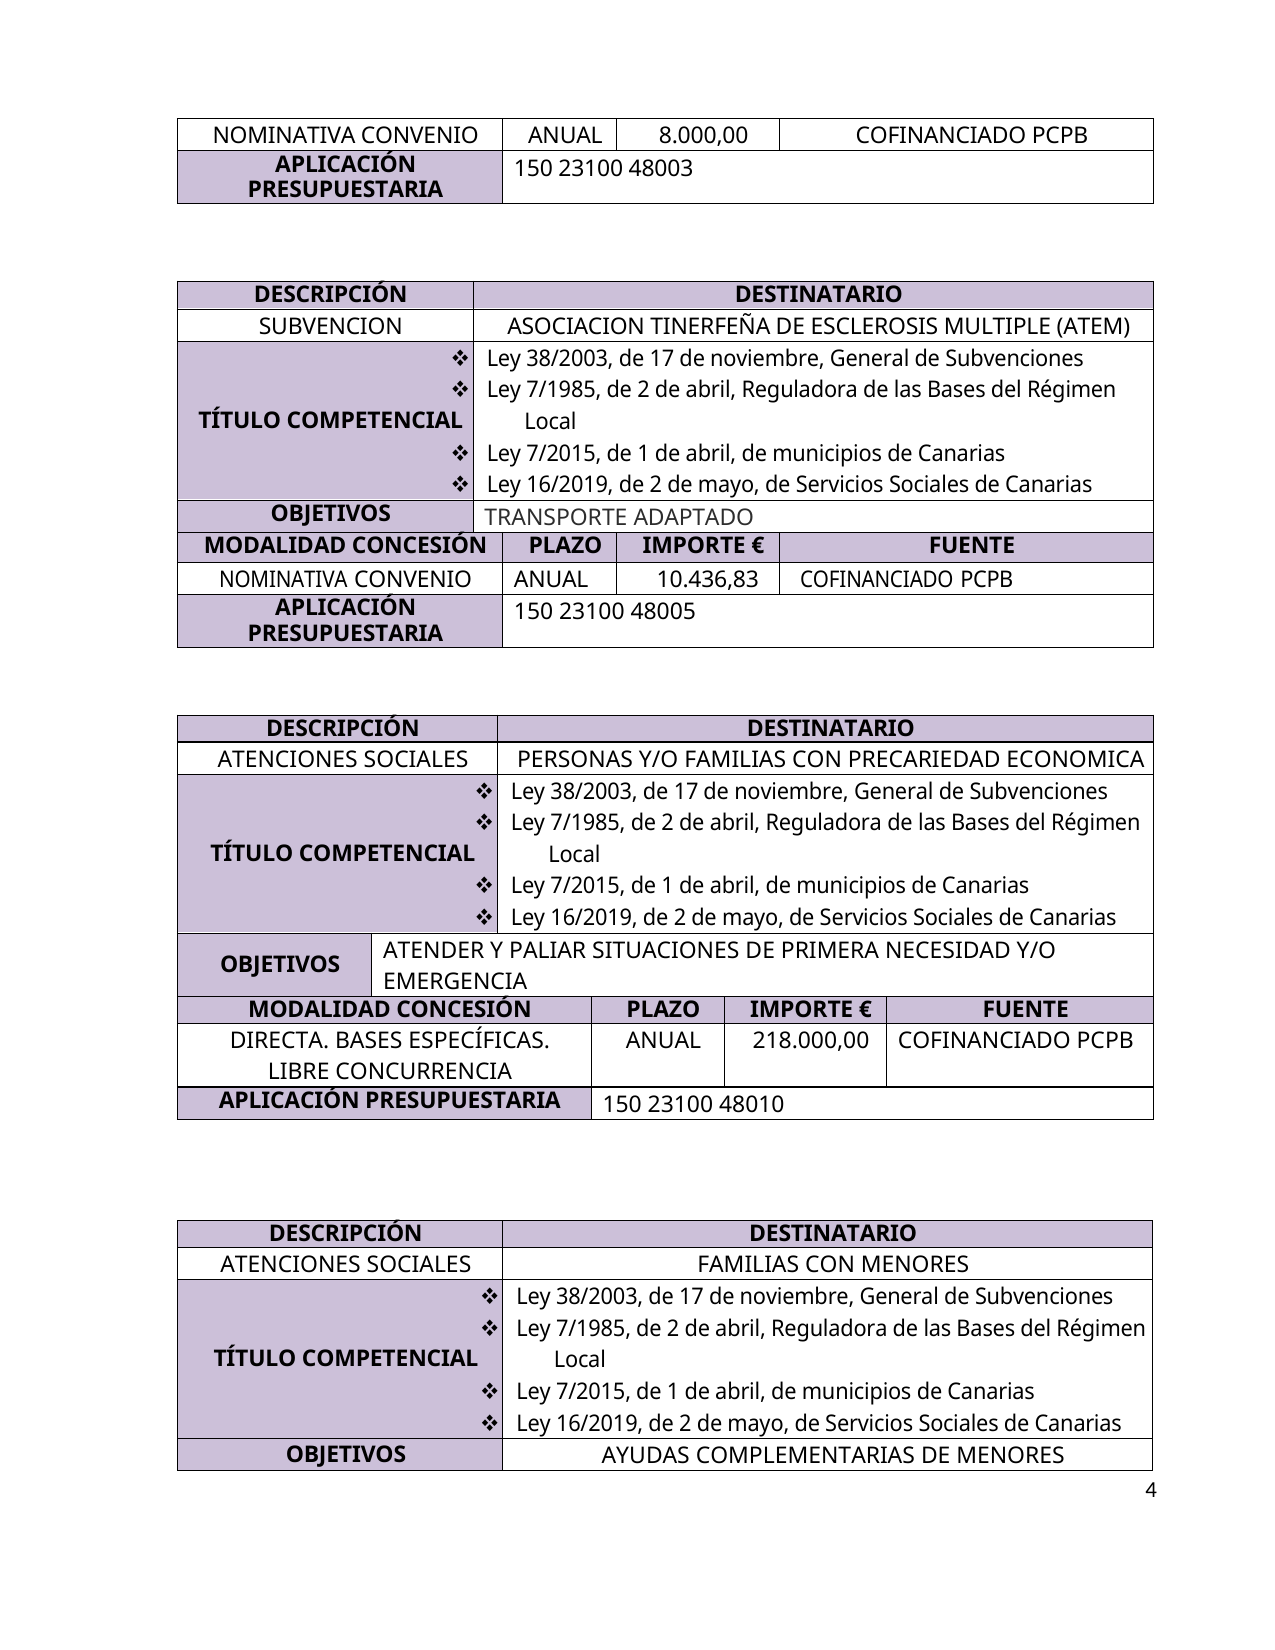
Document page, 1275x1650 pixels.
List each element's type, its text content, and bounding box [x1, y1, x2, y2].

table_header DESCRIPCIÓN [178, 282, 473, 308]
table_cell DIRECTA. BASES ESPECÍFICAS. LIBRE CONCURRENCIA [178, 1024, 591, 1086]
table_cell ANUAL [503, 119, 616, 150]
table_header DESTINATARIO [474, 282, 1153, 308]
table_cell MODALIDAD CONCESIÓN [178, 533, 502, 562]
table_cell TÍTULO COMPETENCIAL [178, 1280, 502, 1438]
table_cell Ley 38/2003, de 17 de noviembre, General de Subvenciones Ley 7/1985, de 2 de abril, Reguladora de las Bases del Régimen Local Ley 7/2015, de 1 de abril, de municipios de Canarias Ley 16/2019, de 2 de mayo, de Servicios Sociales de Canarias [498, 775, 1153, 932]
table_cell 150 23100 48010 [592, 1088, 1153, 1119]
table_cell IMPORTE € [725, 997, 886, 1023]
table_cell TRANSPORTE ADAPTADO [474, 501, 1153, 532]
table_cell 150 23100 48003 [503, 151, 1153, 203]
table_cell PLAZO [503, 533, 616, 562]
table_cell FUENTE [887, 997, 1153, 1023]
table_cell OBJETIVOS [178, 1439, 502, 1470]
table_cell ATENDER Y PALIAR SITUACIONES DE PRIMERA NECESIDAD Y/O EMERGENCIA [372, 934, 1153, 996]
table_cell ATENCIONES SOCIALES [178, 1248, 502, 1279]
table_header DESTINATARIO [498, 716, 1153, 741]
table_header DESCRIPCIÓN [178, 716, 497, 741]
table_cell OBJETIVOS [178, 934, 371, 996]
table_cell 218.000,00 [725, 1024, 886, 1086]
table_cell ASOCIACION TINERFEÑA DE ESCLEROSIS MULTIPLE (ATEM) [474, 310, 1153, 341]
table_header DESCRIPCIÓN [178, 1221, 502, 1247]
table_cell COFINANCIADO PCPB [780, 119, 1153, 150]
table_cell FUENTE [780, 533, 1153, 562]
table_cell APLICACIÓN PRESUPUESTARIA [178, 595, 502, 647]
table_cell APLICACIÓN PRESUPUESTARIA [178, 151, 502, 203]
table_cell SUBVENCION [178, 310, 473, 341]
table_cell TÍTULO COMPETENCIAL [178, 775, 497, 932]
table_cell TÍTULO COMPETENCIAL [178, 342, 473, 499]
table_cell NOMINATIVA CONVENIO [178, 563, 502, 594]
table_cell PLAZO [592, 997, 724, 1023]
table_cell Ley 38/2003, de 17 de noviembre, General de Subvenciones Ley 7/1985, de 2 de abril, Reguladora de las Bases del Régimen Local Ley 7/2015, de 1 de abril, de municipios de Canarias Ley 16/2019, de 2 de mayo, de Servicios Sociales de Canarias [503, 1280, 1152, 1438]
table_cell ANUAL [503, 563, 616, 594]
table_cell NOMINATIVA CONVENIO [178, 119, 502, 150]
table_header DESTINATARIO [503, 1221, 1152, 1247]
table_cell 150 23100 48005 [503, 595, 1153, 647]
table_cell 8.000,00 [617, 119, 779, 150]
table_cell OBJETIVOS [178, 501, 473, 532]
table_cell COFINANCIADO PCPB [887, 1024, 1153, 1086]
table_cell FAMILIAS CON MENORES [503, 1248, 1152, 1279]
table_cell PERSONAS Y/O FAMILIAS CON PRECARIEDAD ECONOMICA [498, 743, 1153, 774]
table_cell Ley 38/2003, de 17 de noviembre, General de Subvenciones Ley 7/1985, de 2 de abril, Reguladora de las Bases del Régimen Local Ley 7/2015, de 1 de abril, de municipios de Canarias Ley 16/2019, de 2 de mayo, de Servicios Sociales de Canarias [474, 342, 1153, 499]
table_cell APLICACIÓN PRESUPUESTARIA [178, 1088, 591, 1119]
table_cell IMPORTE € [617, 533, 779, 562]
table_cell COFINANCIADO PCPB [780, 563, 1153, 594]
table_cell 10.436,83 [617, 563, 779, 594]
table_cell AYUDAS COMPLEMENTARIAS DE MENORES [503, 1439, 1152, 1470]
table_cell MODALIDAD CONCESIÓN [178, 997, 591, 1023]
table_cell ATENCIONES SOCIALES [178, 743, 497, 774]
table_cell ANUAL [592, 1024, 724, 1086]
